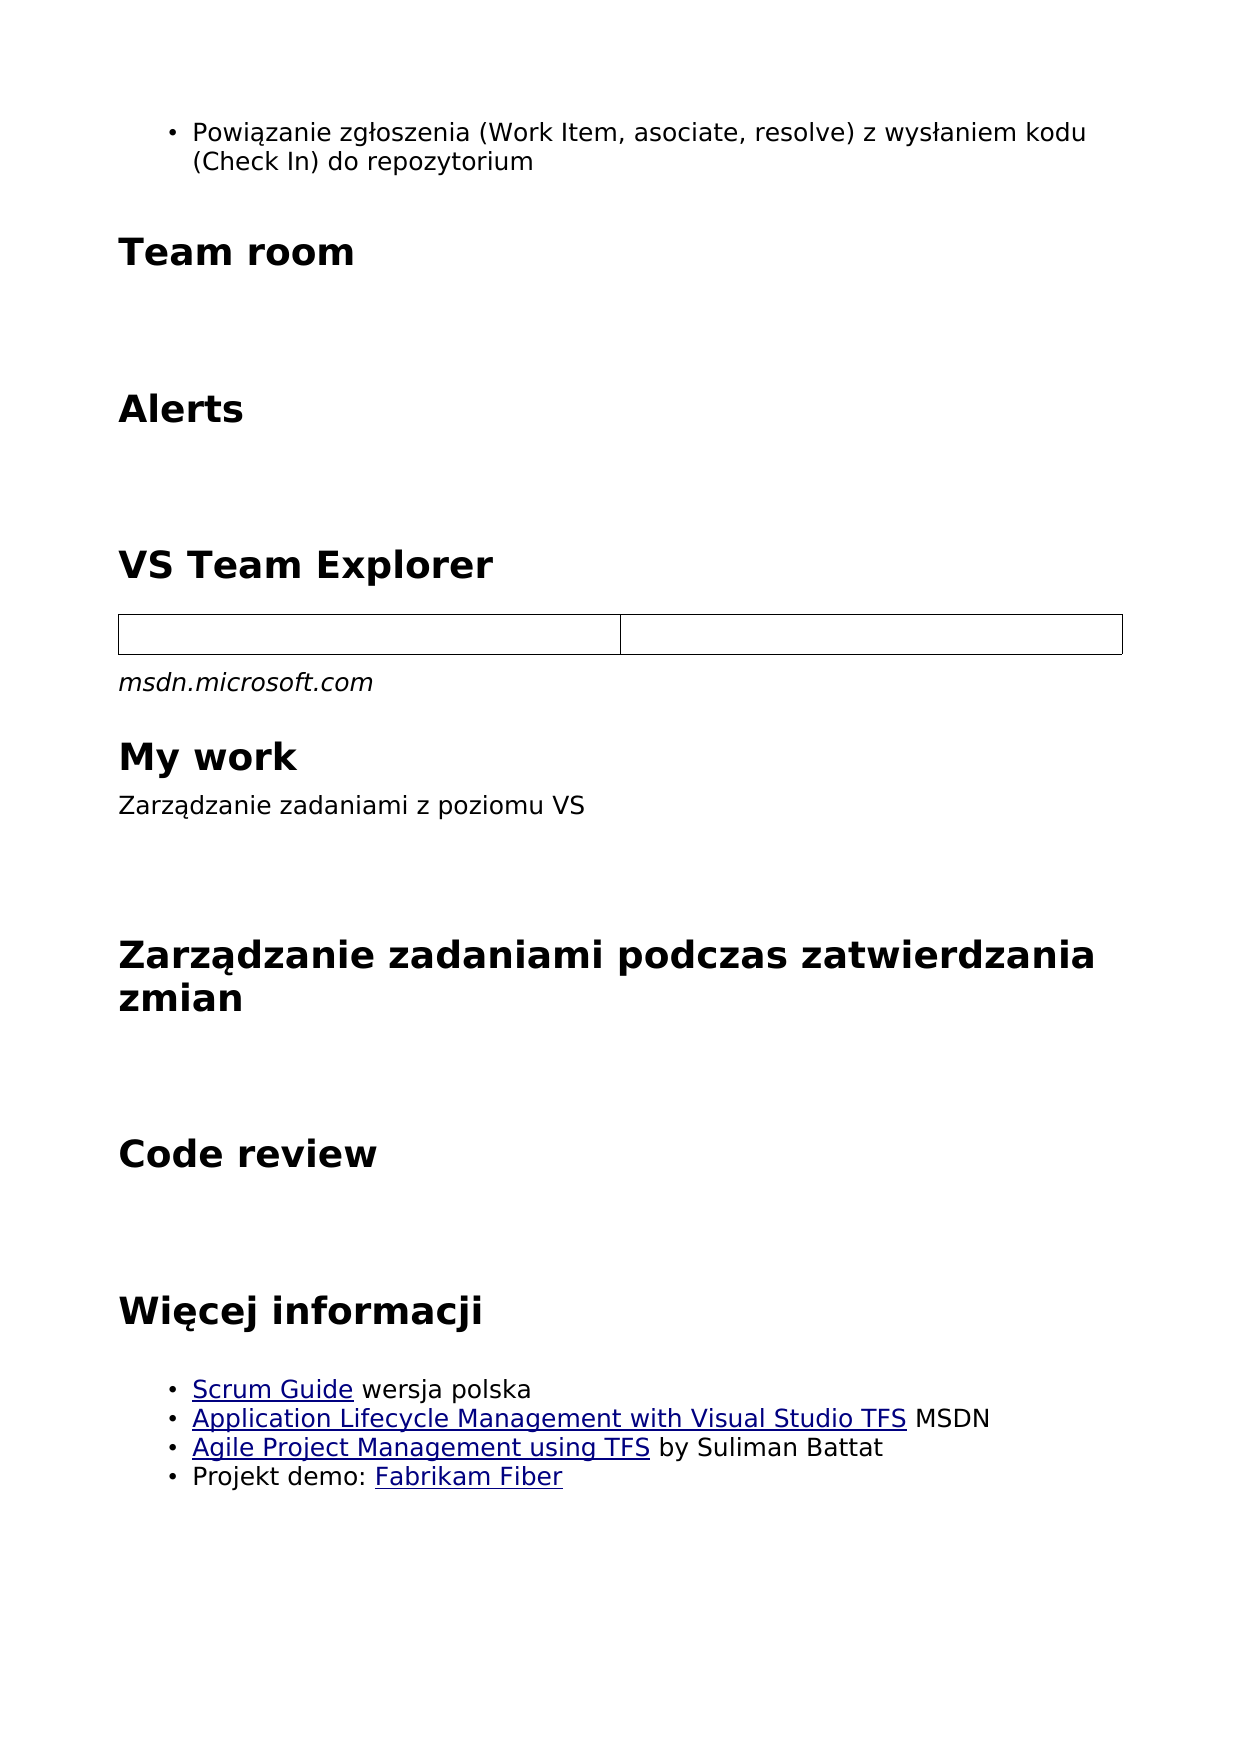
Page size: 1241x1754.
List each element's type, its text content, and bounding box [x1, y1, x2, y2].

table_header [119, 615, 620, 654]
list Powiązanie zgłoszenia (Work Item, asociate, resolve) z wysłaniem kodu (Check In) do repozytorium [177, 118, 1122, 176]
text Zarządzanie zadaniami z poziomu VS [118, 791, 1122, 821]
subtitle Alerts [118, 387, 1122, 431]
subtitle VS Team Explorer [118, 543, 1122, 587]
subtitle Code review [118, 1133, 1122, 1177]
subtitle Zarządzanie zadaniami podczas zatwierdzania zmian [118, 933, 1122, 1021]
subtitle Więcej informacji [118, 1289, 1122, 1333]
list Agile Project Management using TFS by Suliman Battat [177, 1433, 1122, 1462]
table_header [621, 615, 1122, 654]
list Scrum Guide wersja polska [177, 1375, 1122, 1404]
subtitle My work [118, 735, 1122, 779]
text msdn.microsoft.com [118, 669, 1122, 698]
list Application Lifecycle Management with Visual Studio TFS MSDN [177, 1404, 1122, 1433]
subtitle Team room [118, 231, 1122, 274]
list Projekt demo: Fabrikam Fiber [177, 1462, 1122, 1492]
